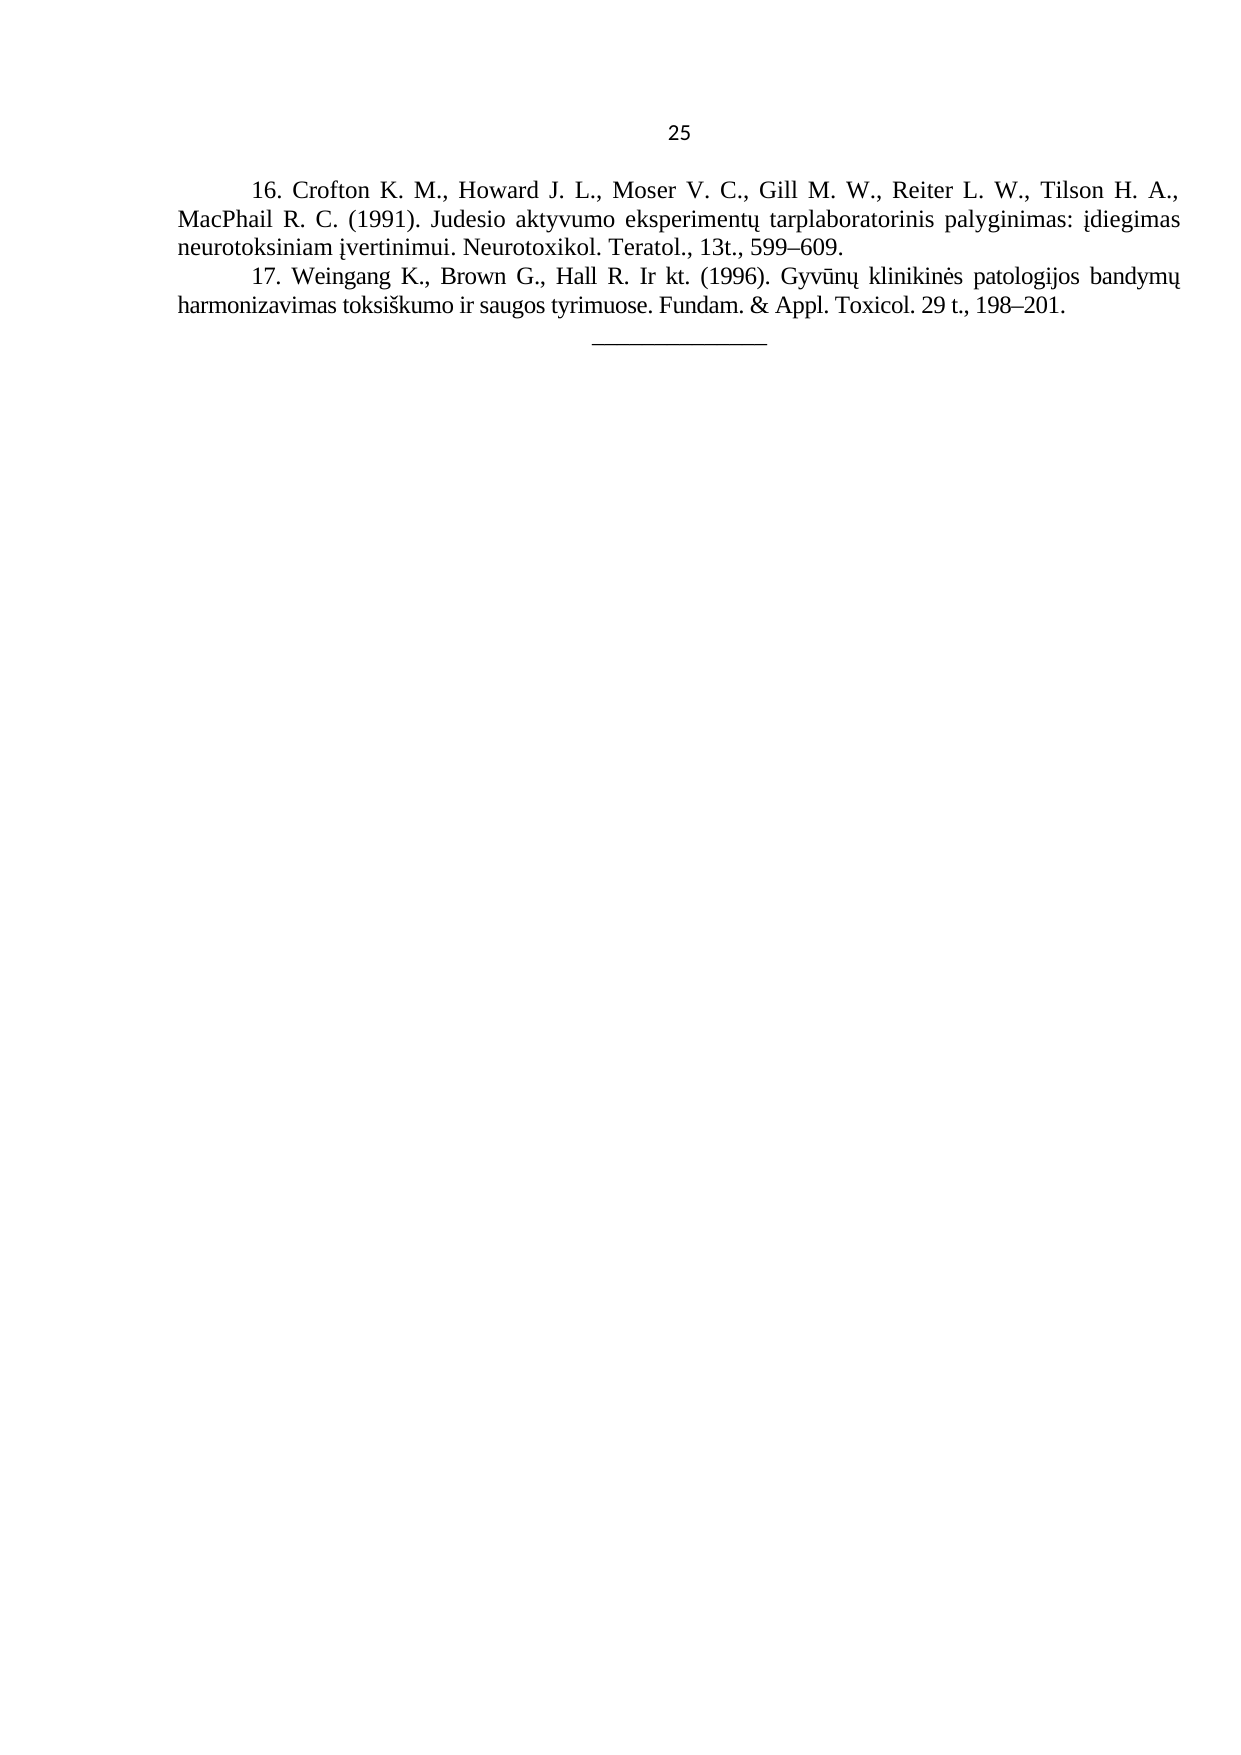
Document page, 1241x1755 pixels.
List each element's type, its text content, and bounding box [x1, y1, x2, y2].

text ______________ [177, 319, 1181, 347]
text 17. Weingang K., Brown G., Hall R. Ir kt. (1996). Gyvūnų klinikinės patologijos bandymų harmonizavimas toksiškumo ir saugos tyrimuose. Fundam. & Appl. Toxicol. 29 t., 198–201. [177, 261, 1181, 319]
text 16. Crofton K. M., Howard J. L., Moser V. C., Gill M. W., Reiter L. W., Tilson H. A., MacPhail R. C. (1991). Judesio aktyvumo eksperimentų tarplaboratorinis palyginimas: įdiegimas neurotoksiniam įvertinimui. Neurotoxikol. Teratol., 13t., 599–609. [177, 175, 1181, 261]
